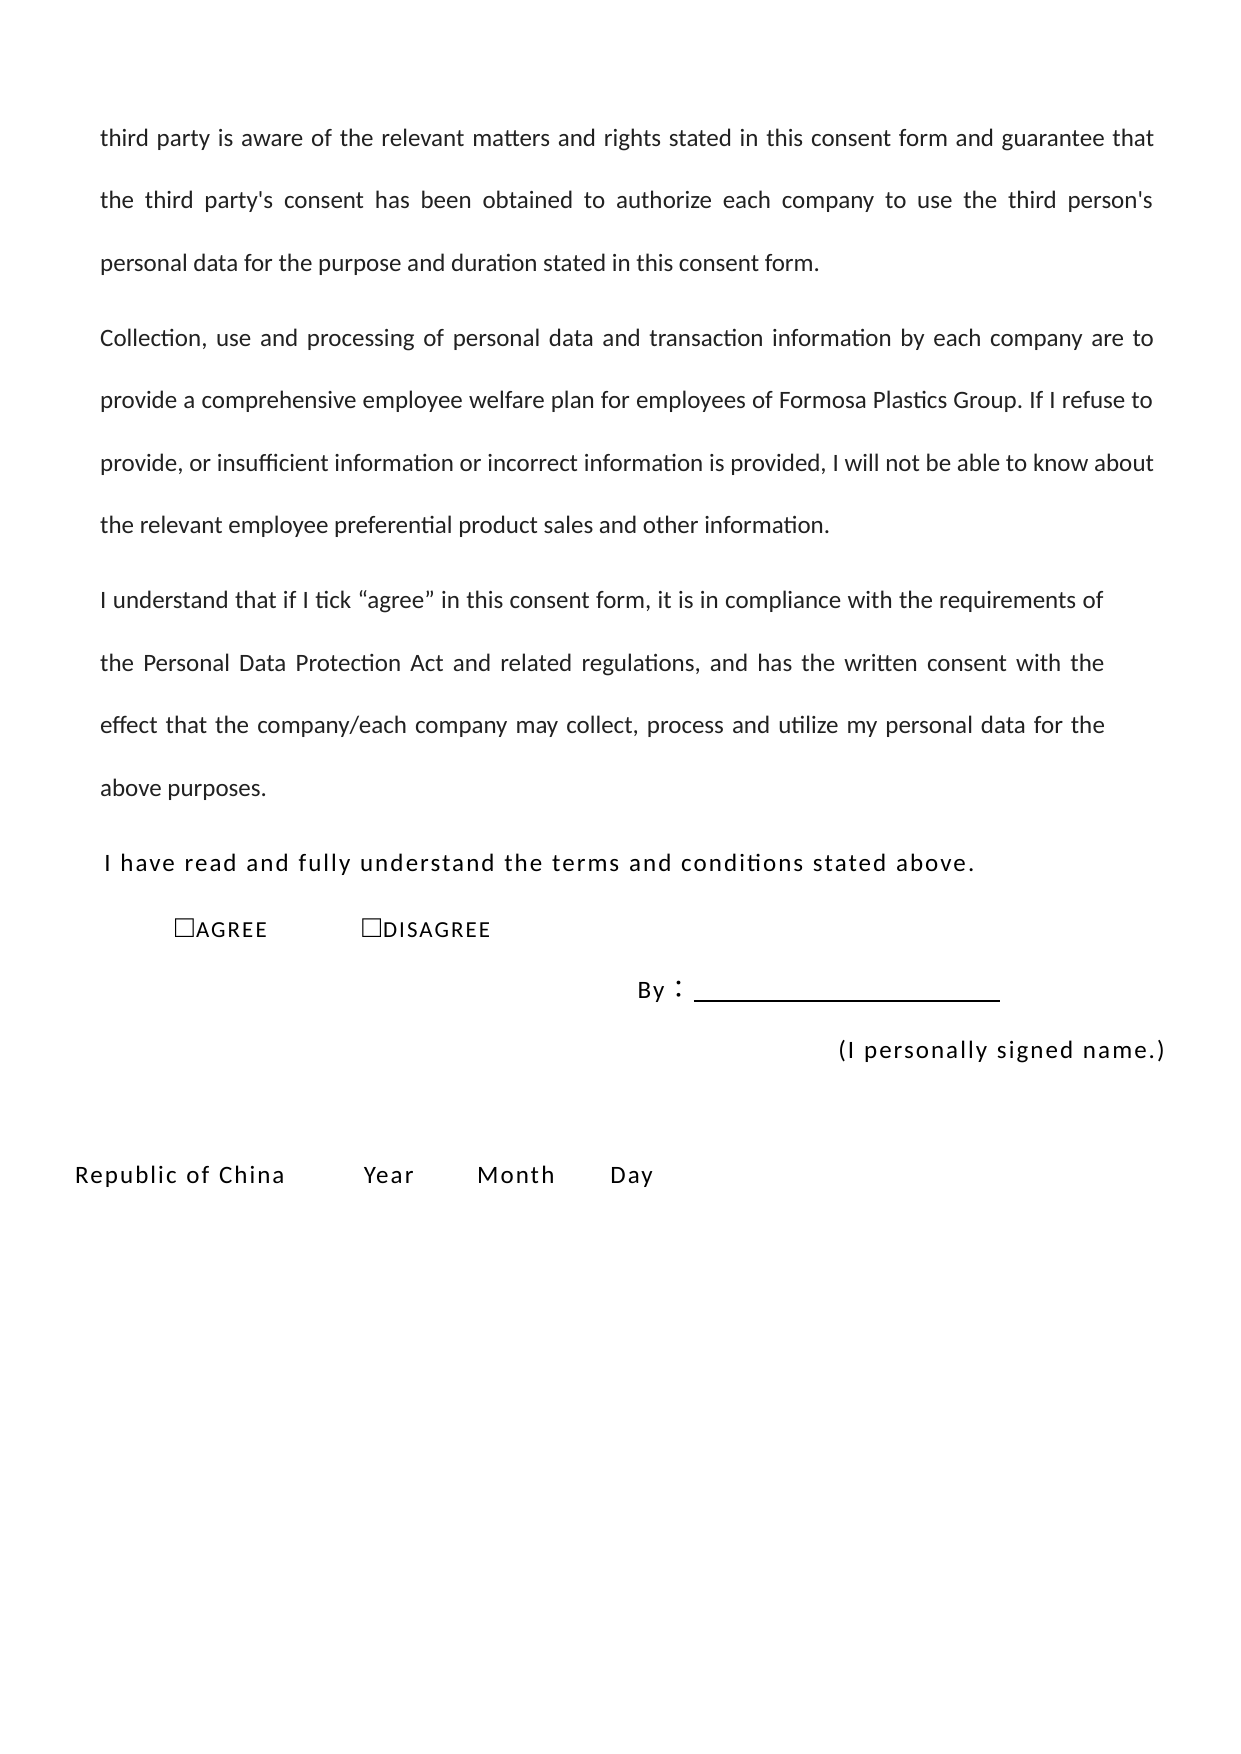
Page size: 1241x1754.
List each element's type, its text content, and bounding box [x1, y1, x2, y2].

text By： [75, 946, 1165, 1008]
text third party is aware of the relevant matters and rights stated in this consent form and guarantee that the third party's consent has been obtained to authorize each company to use the third person's personal data for the purpose and duration stated in this consent form. [100, 96, 1155, 283]
text I have read and fully understand the terms and conditions stated above. [75, 821, 1106, 883]
text (I personally signed name.) [75, 1008, 1165, 1071]
text □AGREE □DISAGREE [75, 883, 1165, 946]
text Republic of China Year Month Day [75, 1133, 1165, 1196]
text I understand that if I tick “agree” in this consent form, it is in compliance with the requirements of the Personal Data Protection Act and related regulations, and has the written consent with the effect that the company/each company may collect, process and utilize my personal data for the above purposes. [100, 558, 1106, 808]
text Collection, use and processing of personal data and transaction information by each company are to provide a comprehensive employee welfare plan for employees of Formosa Plastics Group. If I refuse to provide, or insufficient information or incorrect information is provided, I will not be able to know about the relevant employee preferential product sales and other information. [100, 296, 1155, 546]
